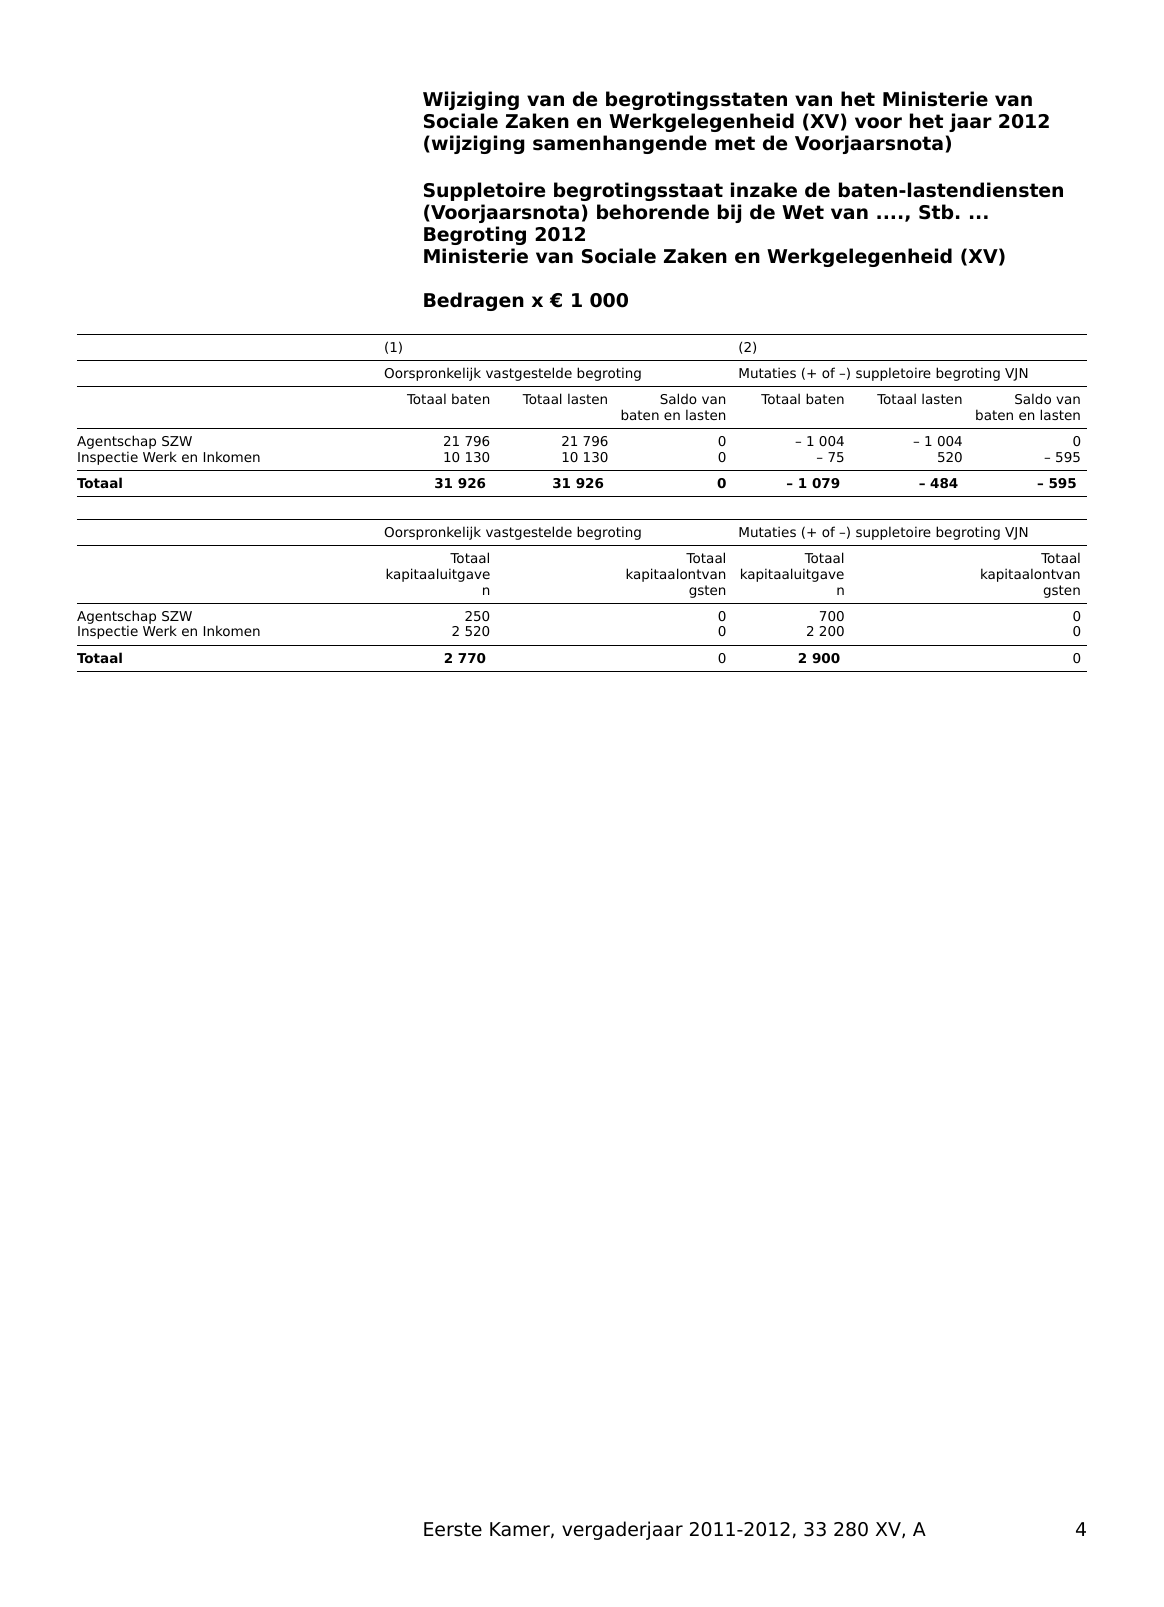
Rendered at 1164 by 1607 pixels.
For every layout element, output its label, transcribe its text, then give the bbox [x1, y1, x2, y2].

table_cell [850, 604, 968, 624]
table_cell – 1 079 [732, 471, 850, 496]
table_cell Totaal kapitaalontvangsten [969, 546, 1087, 603]
table_cell 10 130 [496, 450, 614, 470]
table_cell Totaal kapitaalontvangsten [614, 546, 732, 603]
table_cell 0 [614, 604, 732, 624]
table_cell Totaal baten [378, 387, 496, 428]
table_cell 520 [850, 450, 968, 470]
table_cell 2 200 [732, 624, 850, 645]
table_cell Totaal lasten [496, 387, 614, 428]
table_cell Inspectie Werk en Inkomen [77, 624, 378, 645]
table_header (1) [378, 335, 496, 360]
text Begroting 2012 [422, 224, 1087, 246]
table_header Mutaties (+ of –) suppletoire begroting VJN [732, 520, 1087, 545]
table_cell 10 130 [378, 450, 496, 470]
table_cell [77, 361, 378, 386]
table_cell – 1 004 [850, 429, 968, 449]
table_cell [496, 546, 614, 603]
table_header [496, 335, 614, 360]
table_cell [496, 646, 614, 671]
table_cell – 595 [969, 450, 1087, 470]
table_cell Saldo van baten en lasten [969, 387, 1087, 428]
table_cell 700 [732, 604, 850, 624]
table_header Oorspronkelijk vastgestelde begroting [378, 520, 732, 545]
table_cell – 1 004 [732, 429, 850, 449]
table_cell 0 [614, 646, 732, 671]
table_cell 21 796 [496, 429, 614, 449]
table_cell Saldo van baten en lasten [614, 387, 732, 428]
table_cell 2 770 [378, 646, 496, 671]
table_cell Inspectie Werk en Inkomen [77, 450, 378, 470]
table_cell 21 796 [378, 429, 496, 449]
text Bedragen x € 1 000 [422, 290, 1087, 312]
text Suppletoire begrotingsstaat inzake de baten-lastendiensten (Voorjaarsnota) behorende bij de Wet van ...., Stb. ... [422, 180, 1087, 224]
table_cell 2 900 [732, 646, 850, 671]
table_cell Oorspronkelijk vastgestelde begroting [378, 361, 732, 386]
table_cell Totaal lasten [850, 387, 968, 428]
table_cell 0 [969, 429, 1087, 449]
table_cell [77, 546, 378, 603]
table_header [77, 520, 378, 545]
table_header [614, 335, 732, 360]
table_cell 31 926 [496, 471, 614, 496]
table_cell Totaal [77, 471, 378, 496]
table_cell 0 [614, 450, 732, 470]
table_header (2) [732, 335, 850, 360]
subtitle Wijziging van de begrotingsstaten van het Ministerie van Sociale Zaken en Werkgelegenheid (XV) voor het jaar 2012 (wijziging samenhangende met de Voorjaarsnota) [422, 89, 1087, 155]
table_cell Agentschap SZW [77, 429, 378, 449]
table_cell Totaal baten [732, 387, 850, 428]
table_cell 0 [969, 646, 1087, 671]
table_cell [850, 624, 968, 645]
table_header [850, 335, 968, 360]
table_cell 0 [614, 429, 732, 449]
table_header [77, 335, 378, 360]
table_cell [850, 646, 968, 671]
table_cell 0 [969, 604, 1087, 624]
table_cell [496, 624, 614, 645]
table_cell Totaal [77, 646, 378, 671]
table_cell 31 926 [378, 471, 496, 496]
table_cell 0 [614, 471, 732, 496]
table_cell Totaal kapitaaluitgaven [378, 546, 496, 603]
table_cell [850, 546, 968, 603]
text Ministerie van Sociale Zaken en Werkgelegenheid (XV) [422, 246, 1087, 268]
table_cell – 75 [732, 450, 850, 470]
table_cell – 595 [969, 471, 1087, 496]
table_cell 0 [969, 624, 1087, 645]
table_cell 0 [614, 624, 732, 645]
table_header [969, 335, 1087, 360]
table_cell Totaal kapitaaluitgaven [732, 546, 850, 603]
table_cell 250 [378, 604, 496, 624]
table_cell 2 520 [378, 624, 496, 645]
table_cell – 484 [850, 471, 968, 496]
table_cell [496, 604, 614, 624]
table_cell Mutaties (+ of –) suppletoire begroting VJN [732, 361, 1087, 386]
table_cell [77, 387, 378, 428]
table_cell Agentschap SZW [77, 604, 378, 624]
